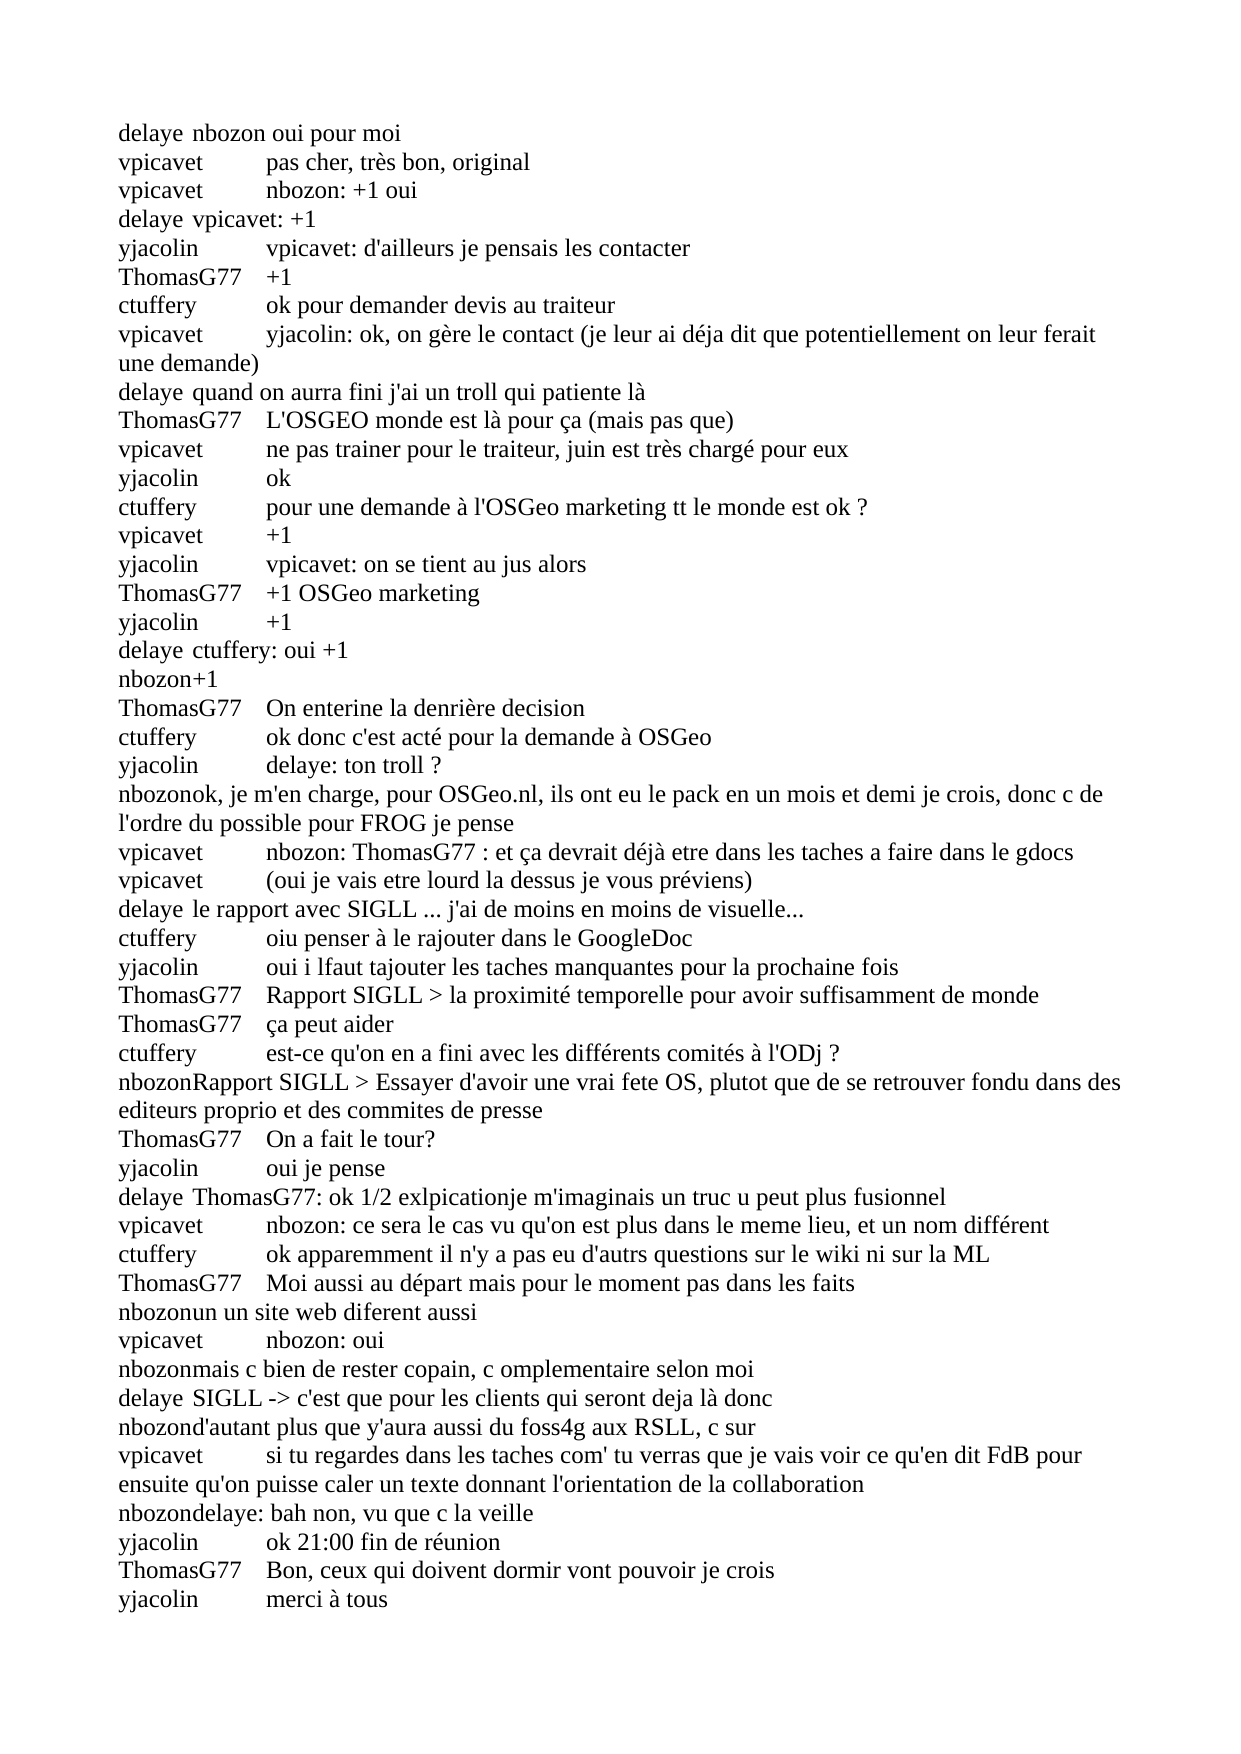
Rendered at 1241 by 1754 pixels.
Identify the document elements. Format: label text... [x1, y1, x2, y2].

text vpicavet pas cher, très bon, original [118, 147, 1122, 176]
text vpicavet nbozon: +1 oui [118, 176, 1122, 204]
text ctuffery pour une demande à l'OSGeo marketing tt le monde est ok ? [118, 492, 1122, 521]
text delaye le rapport avec SIGLL ... j'ai de moins en moins de visuelle... [118, 894, 1122, 923]
text ctuffery ok apparemment il n'y a pas eu d'autrs questions sur le wiki ni sur la ML [118, 1239, 1122, 1268]
text vpicavet ne pas trainer pour le traiteur, juin est très chargé pour eux [118, 434, 1122, 463]
text ctuffery ok pour demander devis au traiteur [118, 291, 1122, 319]
text yjacolin +1 [118, 607, 1122, 636]
text nbozon delaye: bah non, vu que c la veille [118, 1498, 1122, 1527]
text nbozon Rapport SIGLL > Essayer d'avoir une vrai fete OS, plutot que de se retrouver fondu dans des editeurs proprio et des commites de presse [118, 1067, 1122, 1124]
text yjacolin vpicavet: on se tient au jus alors [118, 549, 1122, 578]
text yjacolin ok [118, 463, 1122, 492]
text nbozon +1 [118, 664, 1122, 693]
text ThomasG77 Rapport SIGLL > la proximité temporelle pour avoir suffisamment de monde [118, 981, 1122, 1009]
text delaye ctuffery: oui +1 [118, 636, 1122, 664]
text vpicavet nbozon: oui [118, 1326, 1122, 1354]
text ThomasG77 +1 [118, 262, 1122, 291]
text ctuffery ok donc c'est acté pour la demande à OSGeo [118, 722, 1122, 751]
text vpicavet si tu regardes dans les taches com' tu verras que je vais voir ce qu'en dit FdB pour ensuite qu'on puisse caler un texte donnant l'orientation de la collaboration [118, 1441, 1122, 1498]
text delaye nbozon oui pour moi [118, 118, 1122, 147]
text ThomasG77 Bon, ceux qui doivent dormir vont pouvoir je crois [118, 1556, 1122, 1584]
text ThomasG77 Moi aussi au départ mais pour le moment pas dans les faits [118, 1268, 1122, 1297]
text ctuffery oiu penser à le rajouter dans le GoogleDoc [118, 923, 1122, 952]
text yjacolin vpicavet: d'ailleurs je pensais les contacter [118, 233, 1122, 262]
text ThomasG77 On a fait le tour? [118, 1124, 1122, 1153]
text yjacolin oui i lfaut tajouter les taches manquantes pour la prochaine fois [118, 952, 1122, 981]
text yjacolin delaye: ton troll ? [118, 751, 1122, 779]
text delaye quand on aurra fini j'ai un troll qui patiente là [118, 377, 1122, 406]
text ThomasG77 +1 OSGeo marketing [118, 578, 1122, 607]
text vpicavet nbozon: ce sera le cas vu qu'on est plus dans le meme lieu, et un nom différent [118, 1211, 1122, 1239]
text yjacolin oui je pense [118, 1153, 1122, 1182]
text ThomasG77 ça peut aider [118, 1009, 1122, 1038]
text nbozon ok, je m'en charge, pour OSGeo.nl, ils ont eu le pack en un mois et demi je crois, donc c de l'ordre du possible pour FROG je pense [118, 779, 1122, 837]
text delaye ThomasG77: ok 1/2 exlpicationje m'imaginais un truc u peut plus fusionnel [118, 1182, 1122, 1211]
text nbozon mais c bien de rester copain, c omplementaire selon moi [118, 1354, 1122, 1383]
text nbozon d'autant plus que y'aura aussi du foss4g aux RSLL, c sur [118, 1412, 1122, 1441]
text nbozon un un site web diferent aussi [118, 1297, 1122, 1326]
text vpicavet (oui je vais etre lourd la dessus je vous préviens) [118, 866, 1122, 894]
text ThomasG77 On enterine la denrière decision [118, 693, 1122, 722]
text ctuffery est-ce qu'on en a fini avec les différents comités à l'ODj ? [118, 1038, 1122, 1067]
text delaye SIGLL -> c'est que pour les clients qui seront deja là donc [118, 1383, 1122, 1412]
text ThomasG77 L'OSGEO monde est là pour ça (mais pas que) [118, 406, 1122, 434]
text vpicavet yjacolin: ok, on gère le contact (je leur ai déja dit que potentiellement on leur ferait une demande) [118, 319, 1122, 377]
text vpicavet nbozon: ThomasG77 : et ça devrait déjà etre dans les taches a faire dans le gdocs [118, 837, 1122, 866]
text delaye vpicavet: +1 [118, 204, 1122, 233]
text yjacolin ok 21:00 fin de réunion [118, 1527, 1122, 1556]
text vpicavet +1 [118, 521, 1122, 549]
text yjacolin merci à tous [118, 1584, 1122, 1613]
